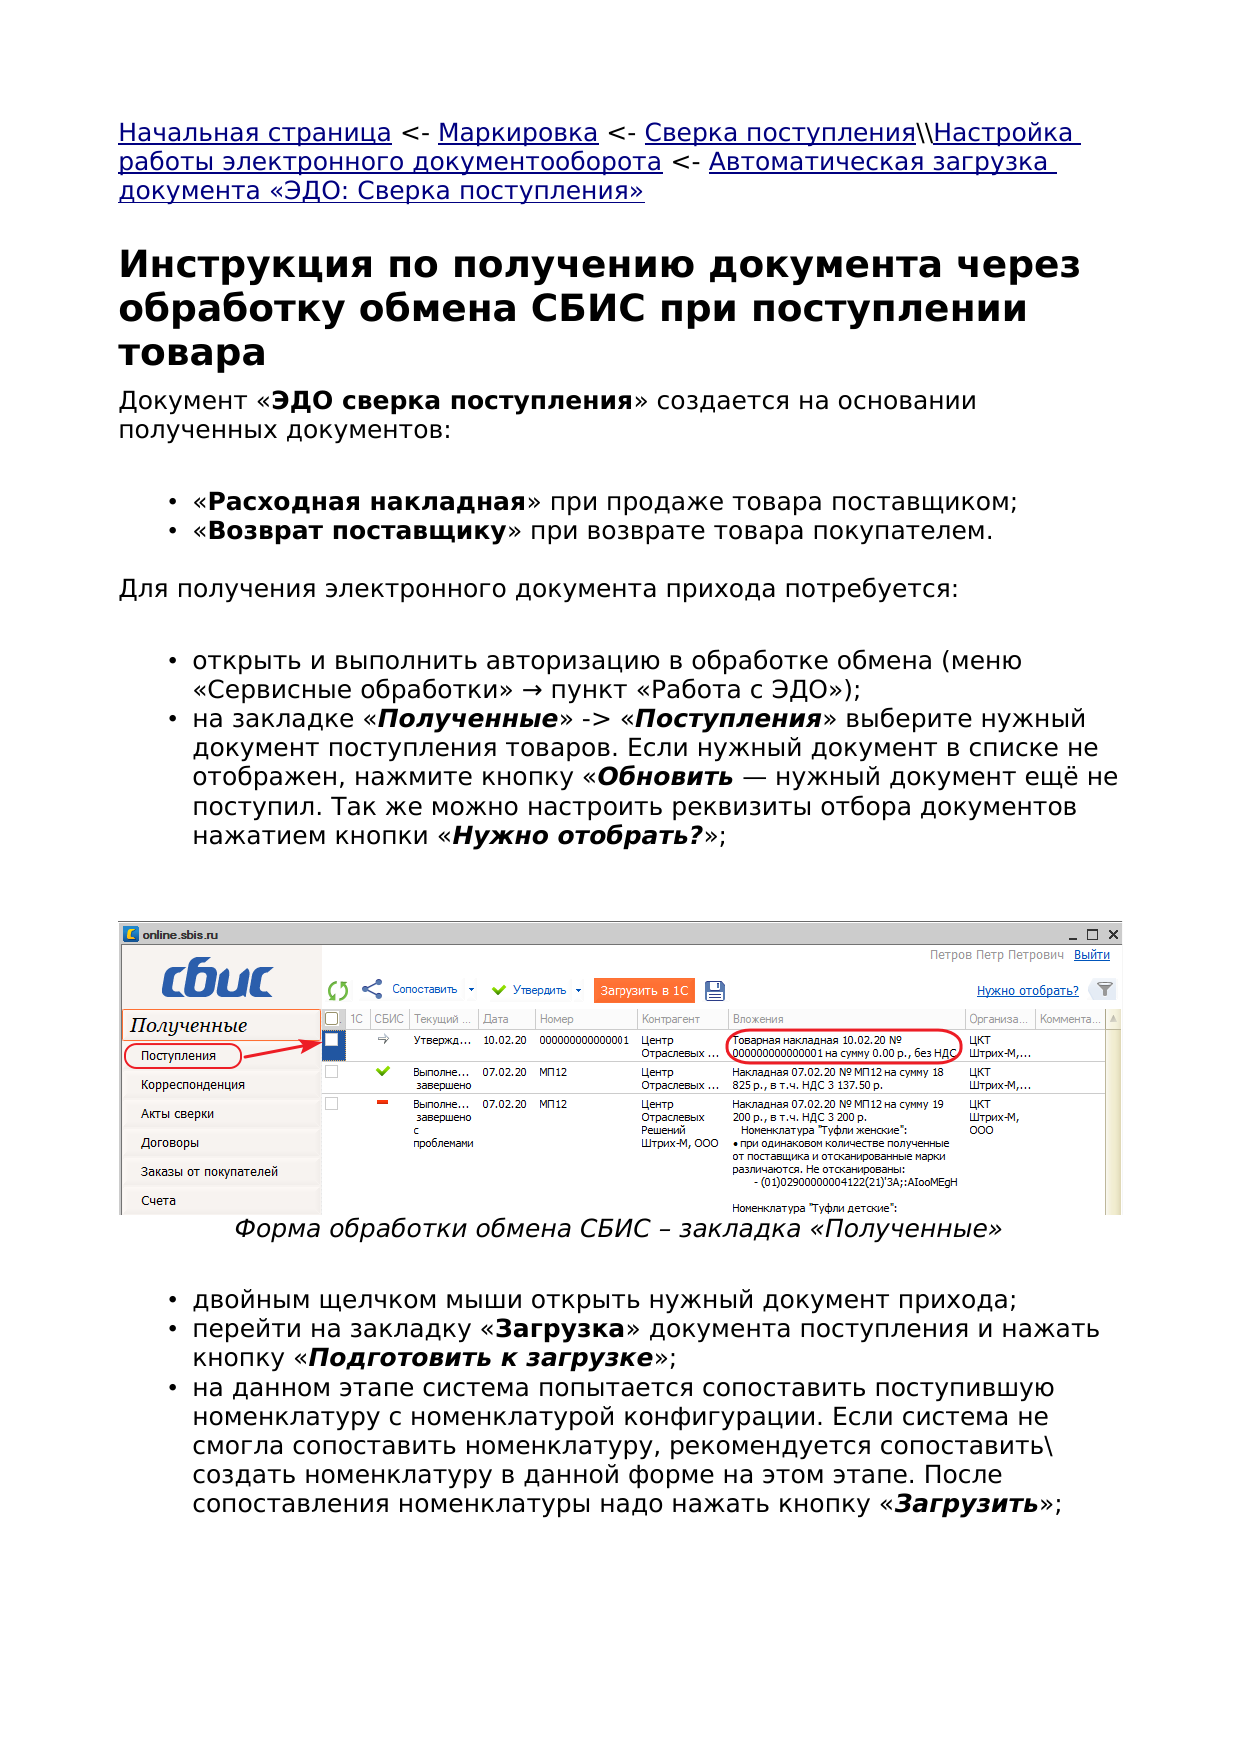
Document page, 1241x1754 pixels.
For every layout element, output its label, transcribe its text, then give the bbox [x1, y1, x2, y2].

list «Расходная накладная» при продаже товара поставщиком; [177, 487, 1122, 516]
list перейти на закладку «Загрузка» документа поступления и нажать кнопку «Подготовить к загрузке»; [177, 1314, 1122, 1373]
list «Возврат поставщику» при возврате товара покупателем. [177, 516, 1122, 545]
list двойным щелчком мыши открыть нужный документ прихода; [177, 1285, 1122, 1314]
list на закладке «Полученные» -> «Поступления» выберите нужный документ поступления товаров. Если нужный документ в списке не отображен, нажмите кнопку «Обновить — нужный документ ещё не поступил. Так же можно настроить реквизиты отбора документов нажатием кнопки «Нужно отобрать?»; [177, 704, 1122, 879]
text Документ «ЭДО сверка поступления» создается на основании полученных документов: [118, 387, 1122, 445]
list на данном этапе система попытается сопоставить поступившую номенклатуру с номенклатурой конфигурации. Если система не смогла сопоставить номенклатуру, рекомендуется сопоставить\создать номенклатуру в данной форме на этом этапе. После сопоставления номенклатуры надо нажать кнопку «Загрузить»; [177, 1373, 1122, 1548]
list открыть и выполнить авторизацию в обработке обмена (меню «Сервисные обработки» → пункт «Работа с ЭДО»); [177, 646, 1122, 704]
picture [118, 921, 1123, 1215]
text Для получения электронного документа прихода потребуется: [118, 575, 1122, 604]
text Начальная страница <- Маркировка <- Сверка поступления\\Настройка работы электронного документооборота <- Автоматическая загрузка документа «ЭДО: Сверка поступления» [118, 118, 1122, 206]
subtitle Инструкция по получению документа через обработку обмена СБИС при поступлении товара [118, 243, 1122, 374]
text Форма обработки обмена СБИС – закладка «Полученные» [118, 1215, 1122, 1243]
